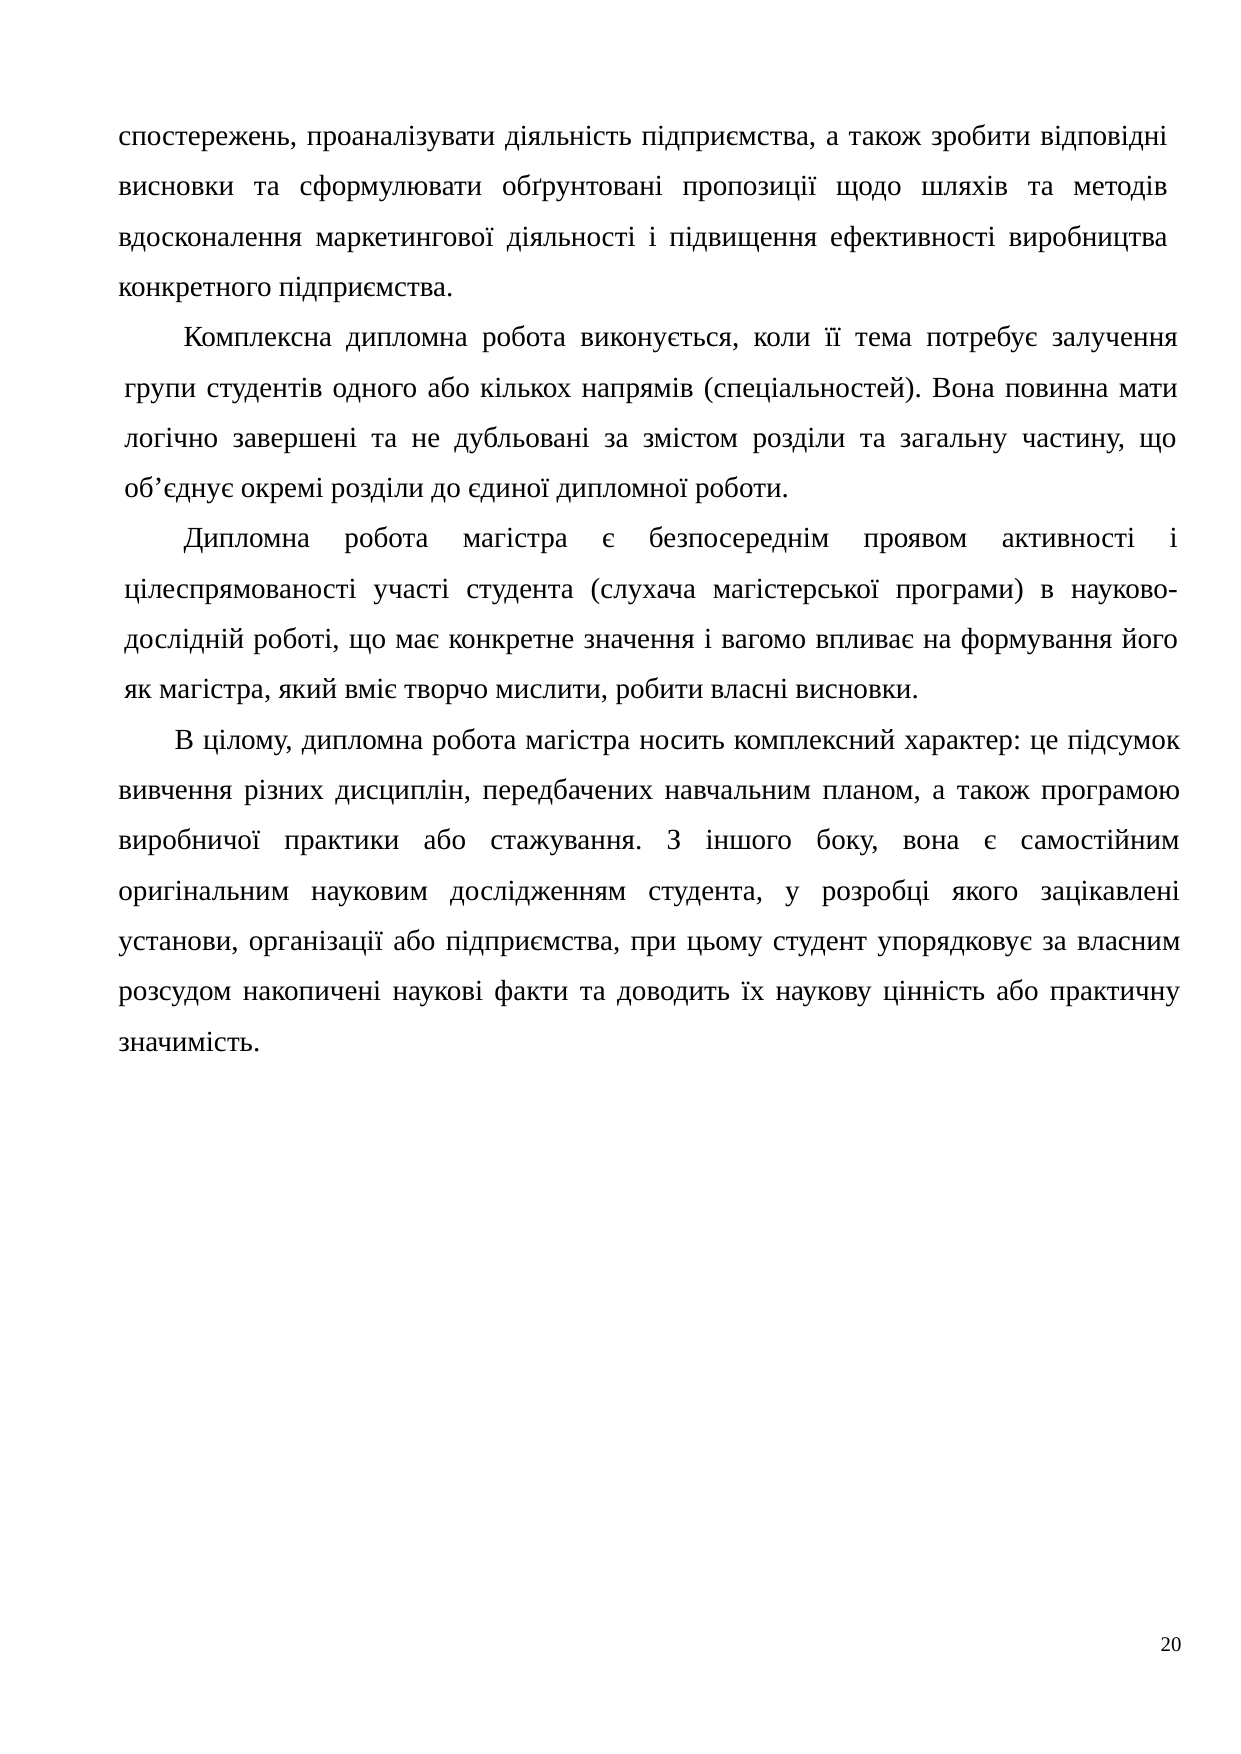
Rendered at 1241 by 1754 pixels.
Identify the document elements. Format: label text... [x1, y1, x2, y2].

text В цілому, дипломна робота магістра носить комплексний характер: це підсумок вивчення різних дисциплін, передбачених навчальним планом, а також програмою виробничої практики або стажування. З іншого боку, вона є самостійним оригінальним науковим дослідженням студента, у розробці якого зацікавлені установи, організації або підприємства, при цьому студент упорядковує за власним розсудом накопичені наукові факти та доводить їх наукову цінність або практичну значимість. [118, 722, 1181, 1057]
text Комплексна дипломна робота виконується, коли її тема потребує залучення групи студентів одного або кількох напрямів (спеціальностей). Вона повинна мати логічно завершені та не дубльовані за змістом розділи та загальну частину, що об’єднує окремі розділи до єдиної дипломної роботи. [124, 319, 1179, 504]
text спостережень, проаналізувати діяльність підприємства, а також зробити відповідні висновки та сформулювати обґрунтовані пропозиції щодо шляхів та методів вдосконалення маркетингової діяльності і підвищення ефективності виробництва конкретного підприємства. [118, 118, 1169, 303]
text Дипломна робота магістра є безпосереднім проявом активності і цілеспрямованості участі студента (слухача магістерської програми) в науково-дослідній роботі, що має конкретне значення і вагомо впливає на формування його як магістра, який вміє творчо мислити, робити власні висновки. [124, 521, 1179, 705]
